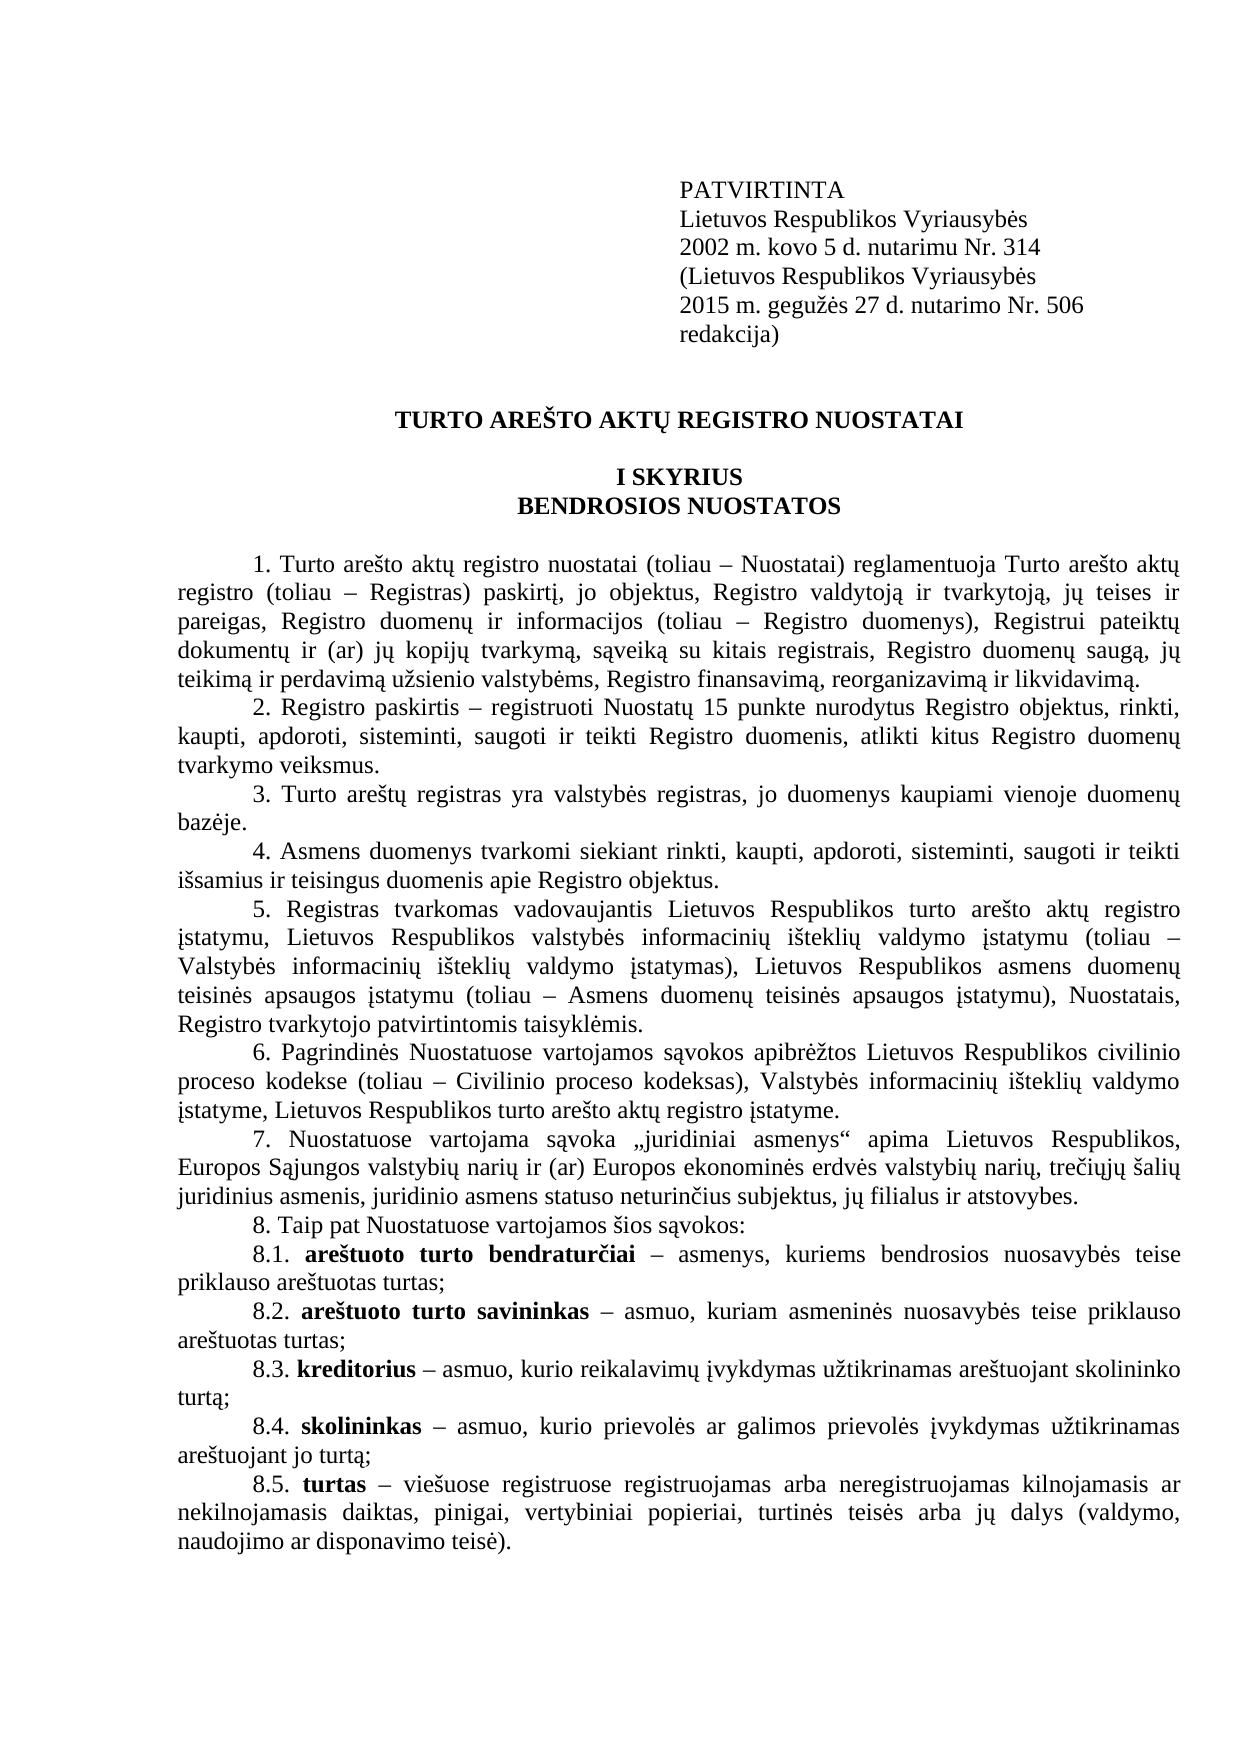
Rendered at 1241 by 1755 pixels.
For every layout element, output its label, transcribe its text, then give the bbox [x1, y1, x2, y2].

text 5. Registras tvarkomas vadovaujantis Lietuvos Respublikos turto arešto aktų registro įstatymu, Lietuvos Respublikos valstybės informacinių išteklių valdymo įstatymu (toliau – Valstybės informacinių išteklių valdymo įstatymas), Lietuvos Respublikos asmens duomenų teisinės apsaugos įstatymu (toliau – Asmens duomenų teisinės apsaugos įstatymu), Nuostatais, Registro tvarkytojo patvirtintomis taisyklėmis. [177, 894, 1181, 1037]
text TURTO AREŠTO AKTŲ REGISTRO NUOSTATAI [177, 405, 1181, 434]
text 2. Registro paskirtis – registruoti Nuostatų 15 punkte nurodytus Registro objektus, rinkti, kaupti, apdoroti, sisteminti, saugoti ir teikti Registro duomenis, atlikti kitus Registro duomenų tvarkymo veiksmus. [177, 692, 1181, 779]
text 8.4. skolininkas – asmuo, kurio prievolės ar galimos prievolės įvykdymas užtikrinamas areštuojant jo turtą; [177, 1411, 1181, 1469]
text 8.5. turtas – viešuose registruose registruojamas arba neregistruojamas kilnojamasis ar nekilnojamasis daiktas, pinigai, vertybiniai popieriai, turtinės teisės arba jų dalys (valdymo, naudojimo ar disponavimo teisė). [177, 1469, 1181, 1555]
text PATVIRTINTA Lietuvos Respublikos Vyriausybės 2002 m. kovo 5 d. nutarimu Nr. 314 (Lietuvos Respublikos Vyriausybės 2015 m. gegužės 27 d. nutarimo Nr. 506 redakcija) [679, 175, 1181, 347]
text 3. Turto areštų registras yra valstybės registras, jo duomenys kaupiami vienoje duomenų bazėje. [177, 779, 1181, 836]
text 7. Nuostatuose vartojama sąvoka „juridiniai asmenys“ apima Lietuvos Respublikos, Europos Sąjungos valstybių narių ir (ar) Europos ekonominės erdvės valstybių narių, trečiųjų šalių juridinius asmenis, juridinio asmens statuso neturinčius subjektus, jų filialus ir atstovybes. [177, 1124, 1181, 1210]
text 8.2. areštuoto turto savininkas – asmuo, kuriam asmeninės nuosavybės teise priklauso areštuotas turtas; [177, 1296, 1181, 1354]
text 1. Turto arešto aktų registro nuostatai (toliau – Nuostatai) reglamentuoja Turto arešto aktų registro (toliau – Registras) paskirtį, jo objektus, Registro valdytoją ir tvarkytoją, jų teises ir pareigas, Registro duomenų ir informacijos (toliau – Registro duomenys), Registrui pateiktų dokumentų ir (ar) jų kopijų tvarkymą, sąveiką su kitais registrais, Registro duomenų saugą, jų teikimą ir perdavimą užsienio valstybėms, Registro finansavimą, reorganizavimą ir likvidavimą. [177, 549, 1181, 692]
text 4. Asmens duomenys tvarkomi siekiant rinkti, kaupti, apdoroti, sisteminti, saugoti ir teikti išsamius ir teisingus duomenis apie Registro objektus. [177, 836, 1181, 894]
text 8. Taip pat Nuostatuose vartojamos šios sąvokos: [177, 1210, 1181, 1239]
text 6. Pagrindinės Nuostatuose vartojamos sąvokos apibrėžtos Lietuvos Respublikos civilinio proceso kodekse (toliau – Civilinio proceso kodeksas), Valstybės informacinių išteklių valdymo įstatyme, Lietuvos Respublikos turto arešto aktų registro įstatyme. [177, 1037, 1181, 1124]
text 8.1. areštuoto turto bendraturčiai – asmenys, kuriems bendrosios nuosavybės teise priklauso areštuotas turtas; [177, 1239, 1181, 1296]
text I SKYRIUS [177, 462, 1181, 491]
text BENDROSIOS NUOSTATOS [177, 491, 1181, 520]
text 8.3. kreditorius – asmuo, kurio reikalavimų įvykdymas užtikrinamas areštuojant skolininko turtą; [177, 1354, 1181, 1411]
